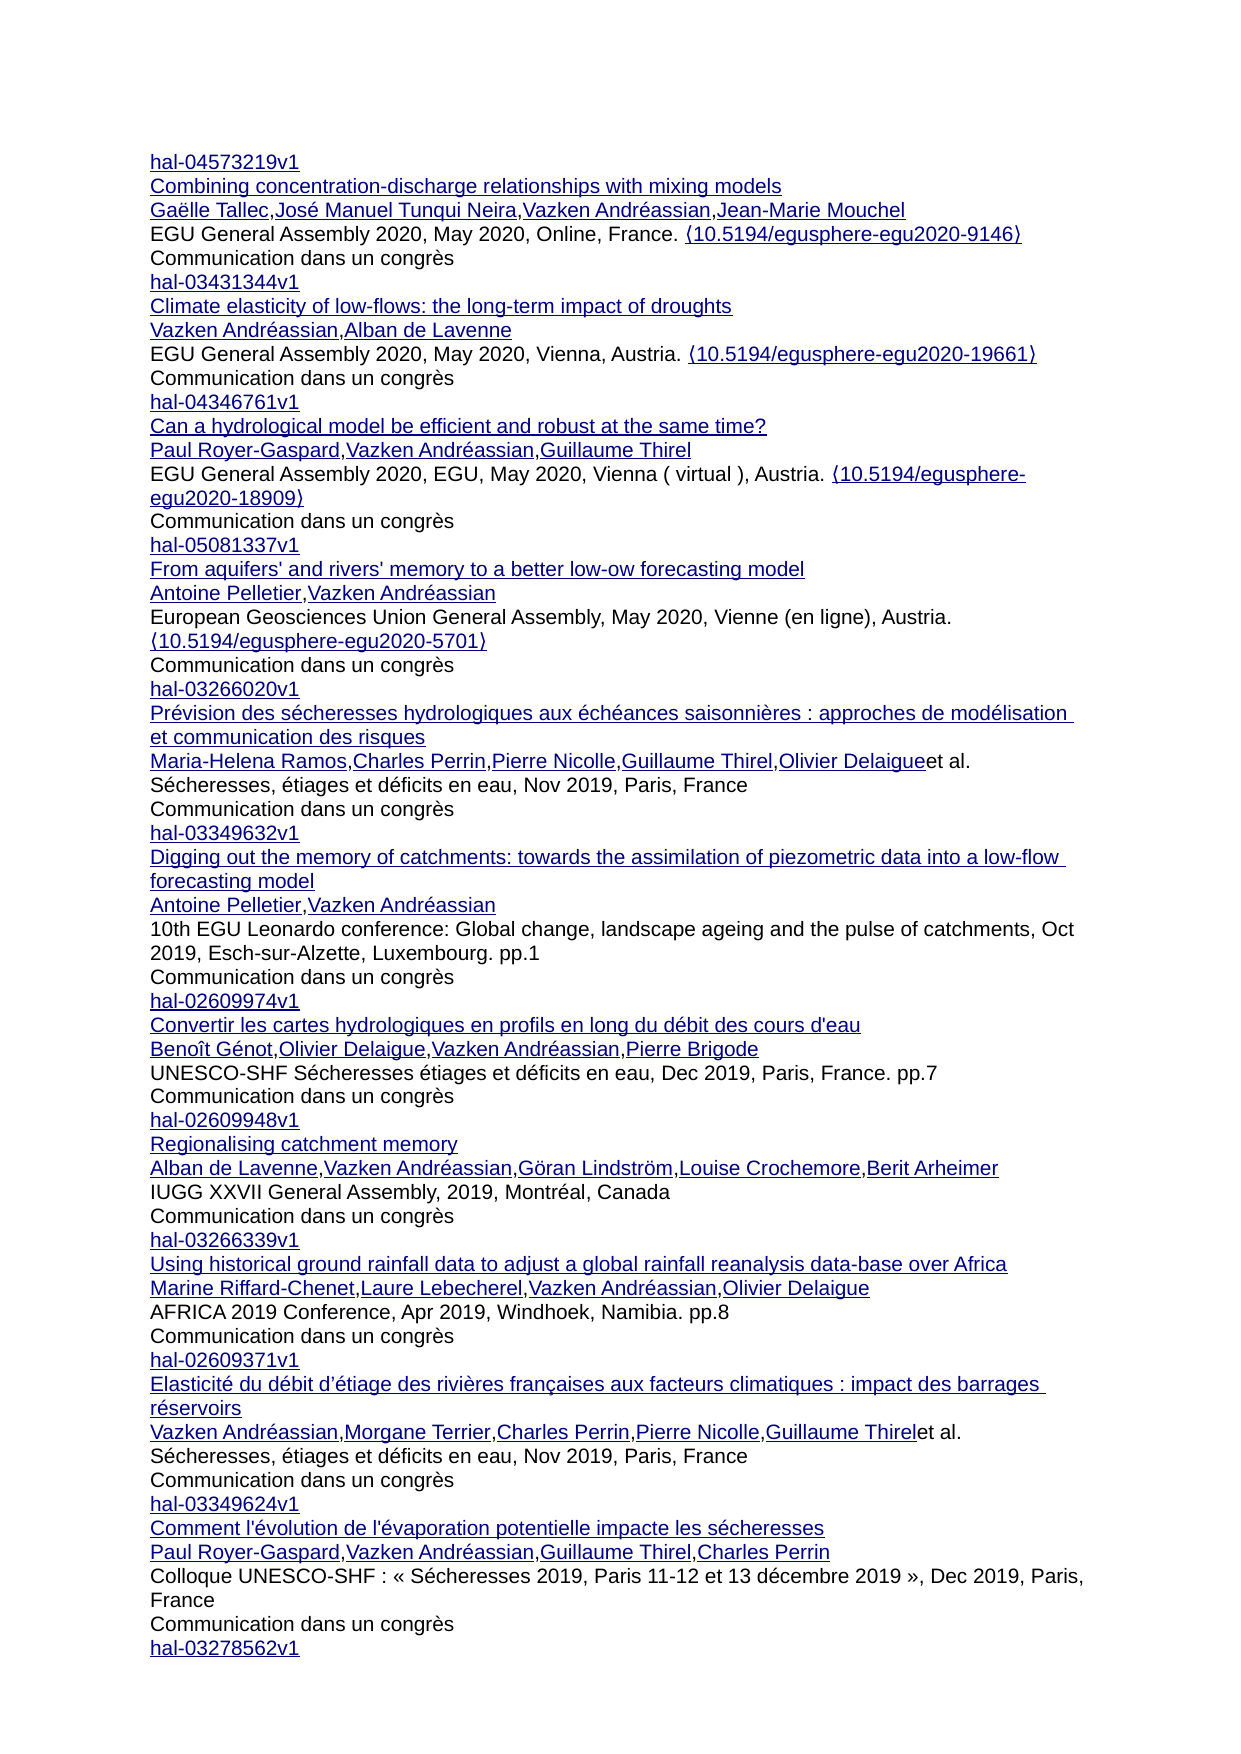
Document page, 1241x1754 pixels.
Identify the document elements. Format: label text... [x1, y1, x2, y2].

table_cell Using historical ground rainfall data to adjust a global rainfall reanalysis data-base over Africa Marine Riffard-Chenet,Laure Lebecherel,Vazken Andréassian,Olivier Delaigue AFRICA 2019 Conference, Apr 2019, Windhoek, Namibia. pp.8 Communication dans un congrès hal-02609371v1 [150, 1252, 1090, 1372]
table_cell Climate elasticity of low-flows: the long-term impact of droughts Vazken Andréassian,Alban de Lavenne EGU General Assembly 2020, May 2020, Vienna, Austria. ⟨10.5194/egusphere-egu2020-19661⟩ Communication dans un congrès hal-04346761v1 [150, 294, 1090, 413]
table_cell Digging out the memory of catchments: towards the assimilation of piezometric data into a low-flow forecasting model Antoine Pelletier,Vazken Andréassian 10th EGU Leonardo conference: Global change, landscape ageing and the pulse of catchments, Oct 2019, Esch-sur-Alzette, Luxembourg. pp.1 Communication dans un congrès hal-02609974v1 [150, 845, 1090, 1012]
table_cell From aquifers' and rivers' memory to a better low-ow forecasting model Antoine Pelletier,Vazken Andréassian European Geosciences Union General Assembly, May 2020, Vienne (en ligne), Austria. ⟨10.5194/egusphere-egu2020-5701⟩ Communication dans un congrès hal-03266020v1 [150, 557, 1090, 701]
table_cell Prévision des sécheresses hydrologiques aux échéances saisonnières : approches de modélisation et communication des risques Maria-Helena Ramos,Charles Perrin,Pierre Nicolle,Guillaume Thirel,Olivier Delaigueet al. Sécheresses, étiages et déficits en eau, Nov 2019, Paris, France Communication dans un congrès hal-03349632v1 [150, 701, 1090, 845]
table_cell Can a hydrological model be efficient and robust at the same time? Paul Royer-Gaspard,Vazken Andréassian,Guillaume Thirel EGU General Assembly 2020, EGU, May 2020, Vienna ( virtual ), Austria. ⟨10.5194/egusphere-egu2020-18909⟩ Communication dans un congrès hal-05081337v1 [150, 414, 1090, 557]
table_cell Convertir les cartes hydrologiques en profils en long du débit des cours d'eau Benoît Génot,Olivier Delaigue,Vazken Andréassian,Pierre Brigode UNESCO-SHF Sécheresses étiages et déficits en eau, Dec 2019, Paris, France. pp.7 Communication dans un congrès hal-02609948v1 [150, 1013, 1090, 1132]
table_cell Combining concentration-discharge relationships with mixing models Gaëlle Tallec,José Manuel Tunqui Neira,Vazken Andréassian,Jean-Marie Mouchel EGU General Assembly 2020, May 2020, Online, France. ⟨10.5194/egusphere-egu2020-9146⟩ Communication dans un congrès hal-03431344v1 [150, 174, 1090, 294]
table_cell hal-04573219v1 [150, 150, 1090, 174]
table_cell Regionalising catchment memory Alban de Lavenne,Vazken Andréassian,Göran Lindström,Louise Crochemore,Berit Arheimer IUGG XXVII General Assembly, 2019, Montréal, Canada Communication dans un congrès hal-03266339v1 [150, 1132, 1090, 1252]
table_cell Elasticité du débit d’étiage des rivières françaises aux facteurs climatiques : impact des barrages réservoirs Vazken Andréassian,Morgane Terrier,Charles Perrin,Pierre Nicolle,Guillaume Thirelet al. Sécheresses, étiages et déficits en eau, Nov 2019, Paris, France Communication dans un congrès hal-03349624v1 [150, 1372, 1090, 1516]
table_cell Comment l'évolution de l'évaporation potentielle impacte les sécheresses Paul Royer-Gaspard,Vazken Andréassian,Guillaume Thirel,Charles Perrin Colloque UNESCO-SHF : « Sécheresses 2019, Paris 11-12 et 13 décembre 2019 », Dec 2019, Paris, France Communication dans un congrès hal-03278562v1 [150, 1516, 1090, 1659]
